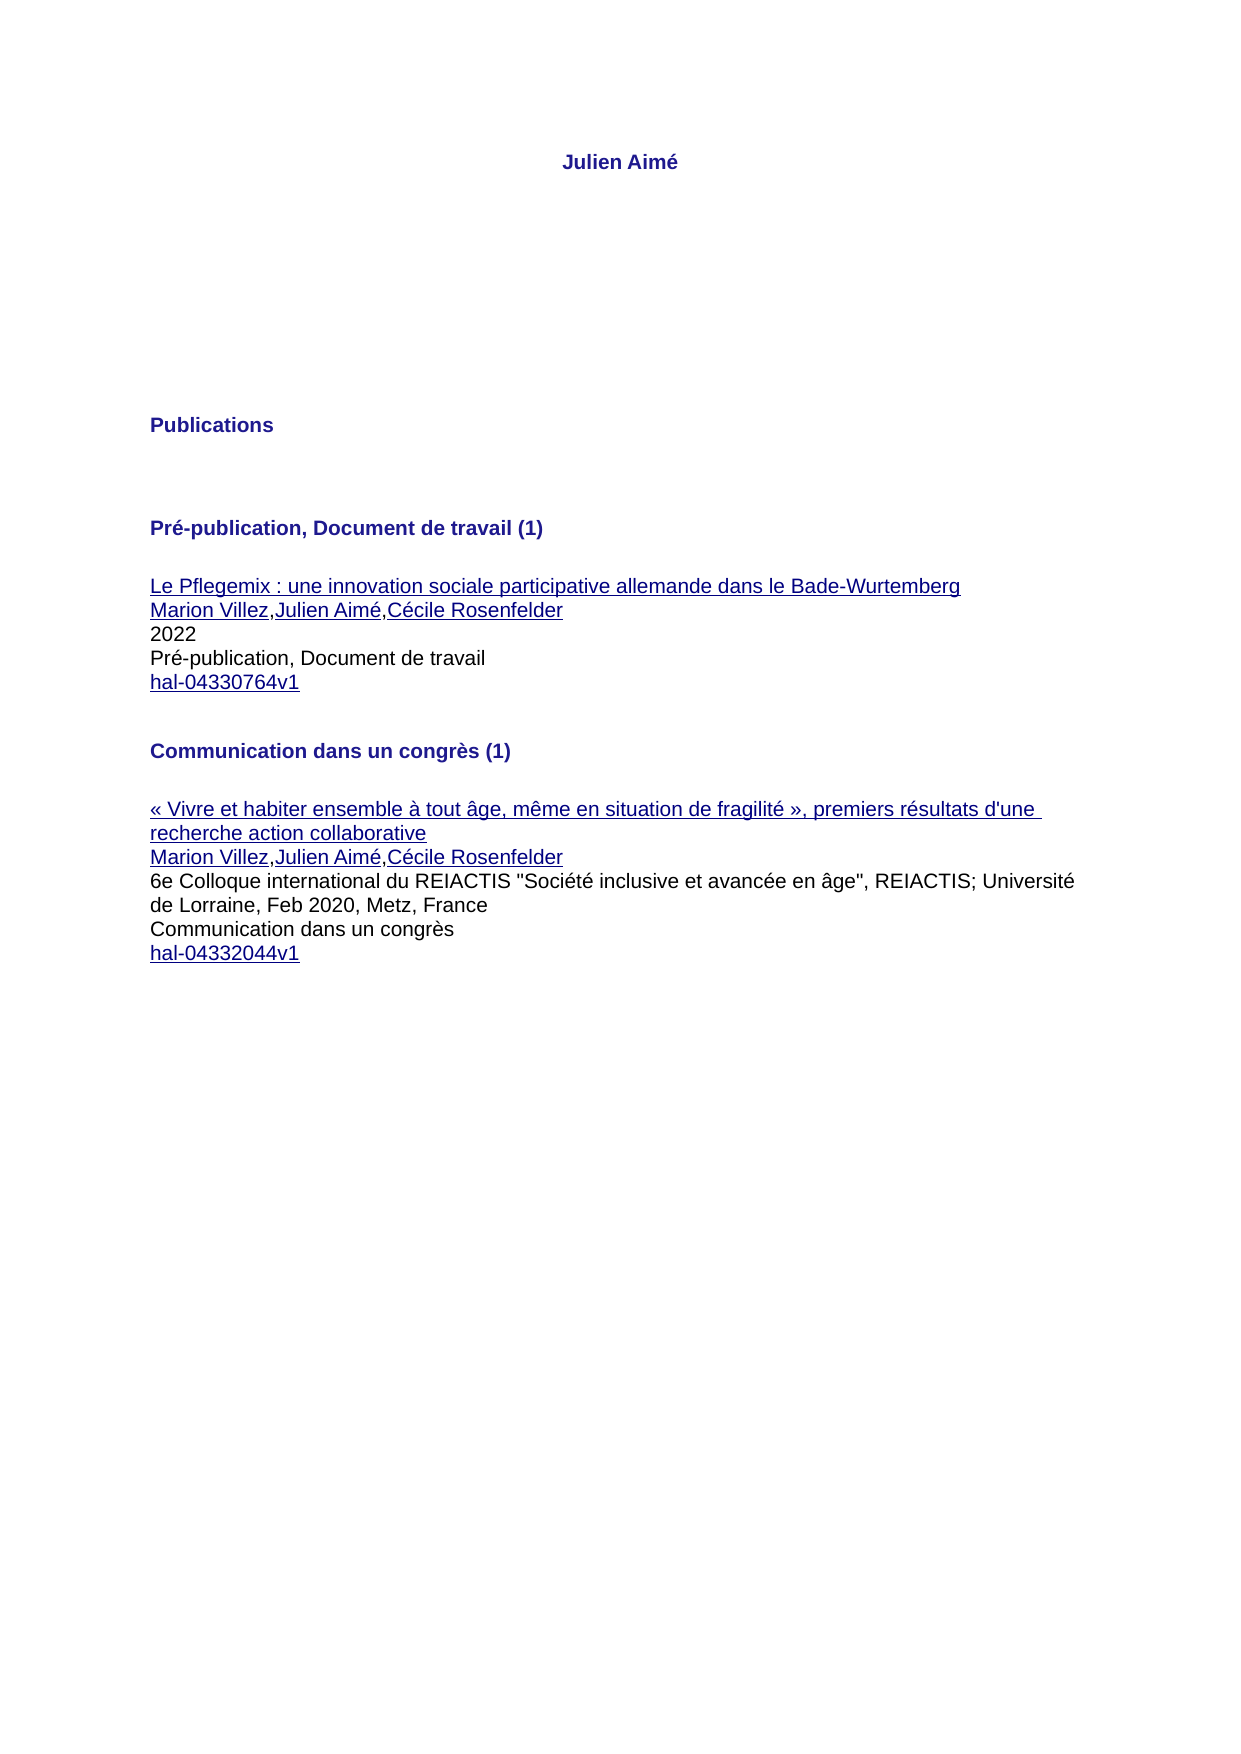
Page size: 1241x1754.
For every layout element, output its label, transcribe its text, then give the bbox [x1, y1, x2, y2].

subtitle Communication dans un congrès (1) [150, 738, 1090, 762]
subtitle Julien Aimé [150, 150, 1090, 174]
subtitle Pré-publication, Document de travail (1) [150, 516, 1090, 539]
table_header « Vivre et habiter ensemble à tout âge, même en situation de fragilité », premiers résultats d'une recherche action collaborative Marion Villez,Julien Aimé,Cécile Rosenfelder 6e Colloque international du REIACTIS "Société inclusive et avancée en âge", REIACTIS; Université de Lorraine, Feb 2020, Metz, France Communication dans un congrès hal-04332044v1 [150, 797, 1090, 964]
table_header Le Pflegemix : une innovation sociale participative allemande dans le Bade-Wurtemberg Marion Villez,Julien Aimé,Cécile Rosenfelder 2022 Pré-publication, Document de travail hal-04330764v1 [150, 574, 1090, 694]
subtitle Publications [150, 412, 1090, 436]
